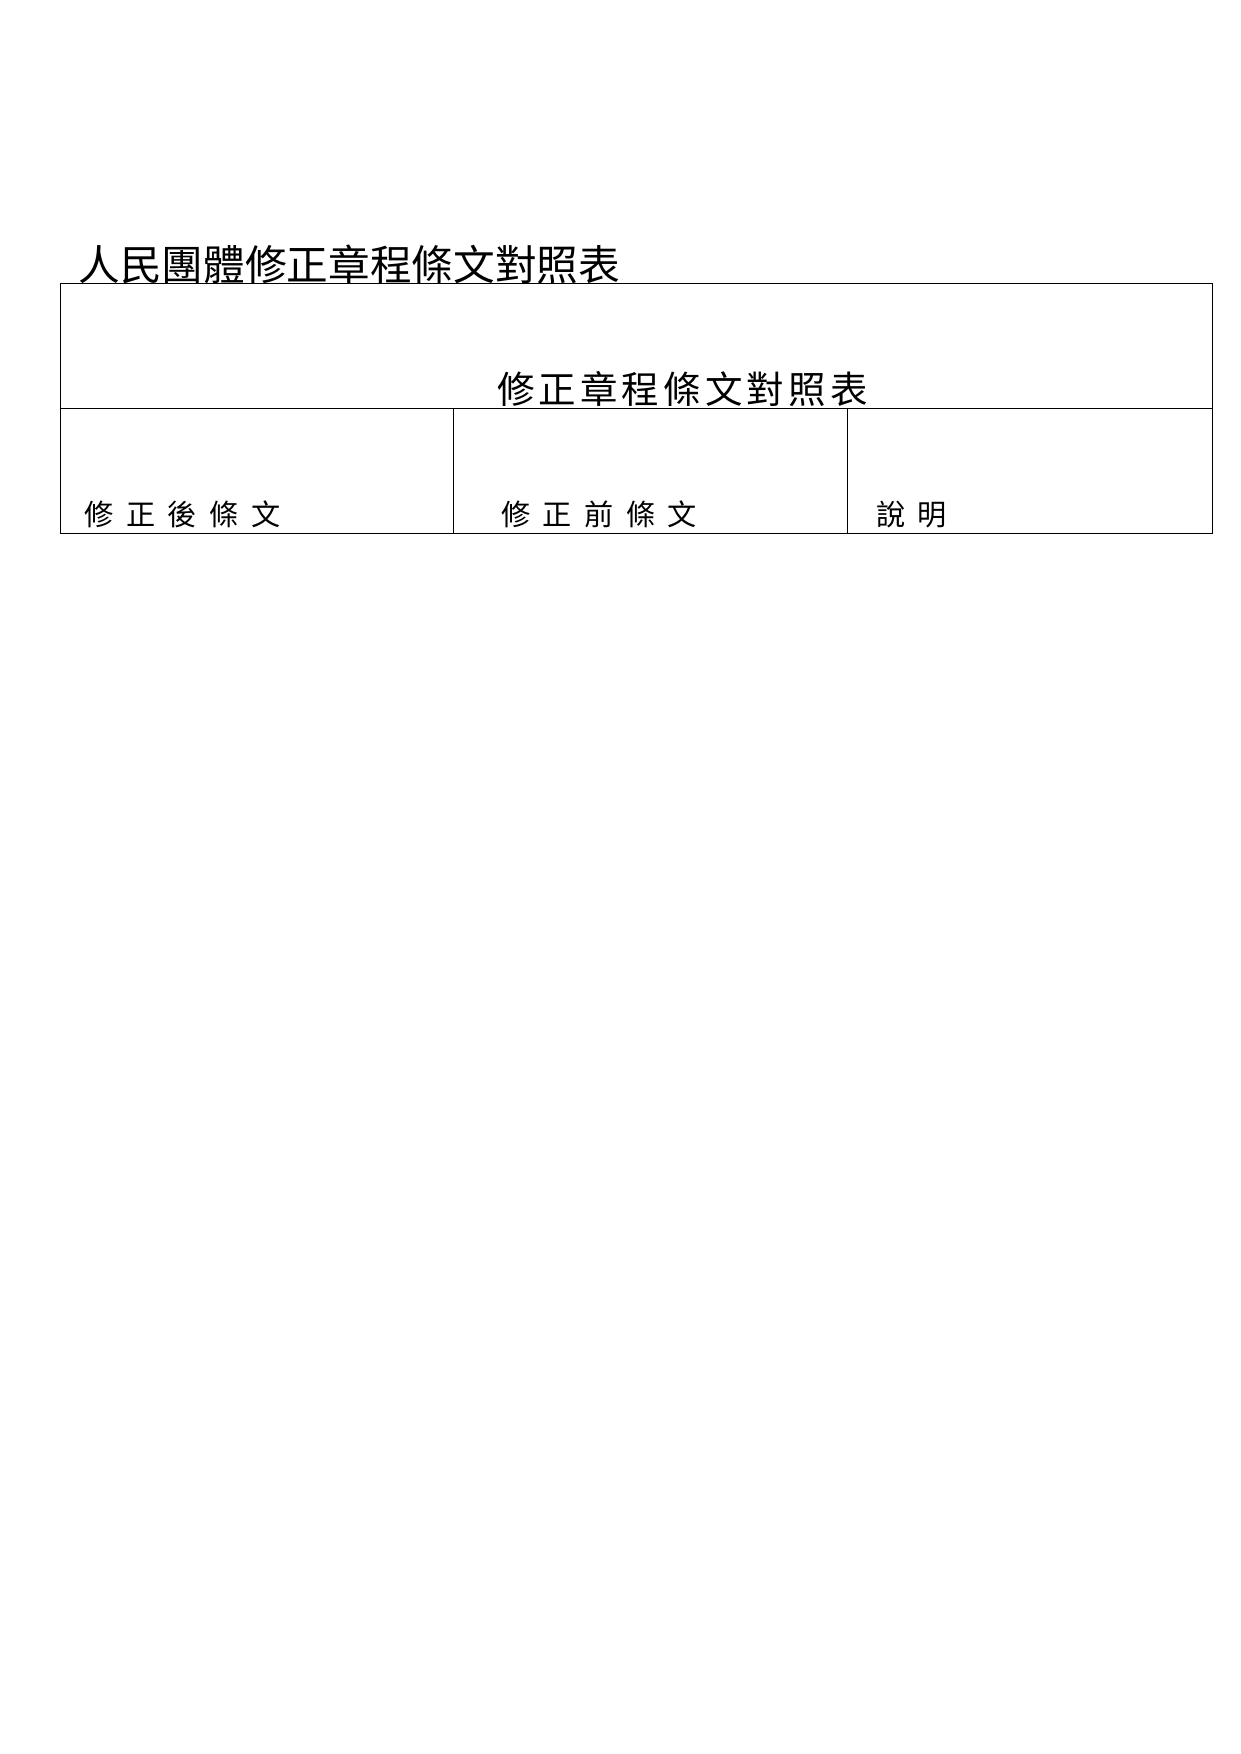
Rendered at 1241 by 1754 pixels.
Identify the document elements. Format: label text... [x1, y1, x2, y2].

table_cell 修正後條文 [61, 409, 453, 533]
text 人民團體修正章程條文對照表 [78, 221, 1161, 283]
table_cell 說明 [848, 409, 1212, 533]
table_header 修正章程條文對照表 [61, 284, 1212, 408]
table_cell 修正前條文 [454, 409, 847, 533]
